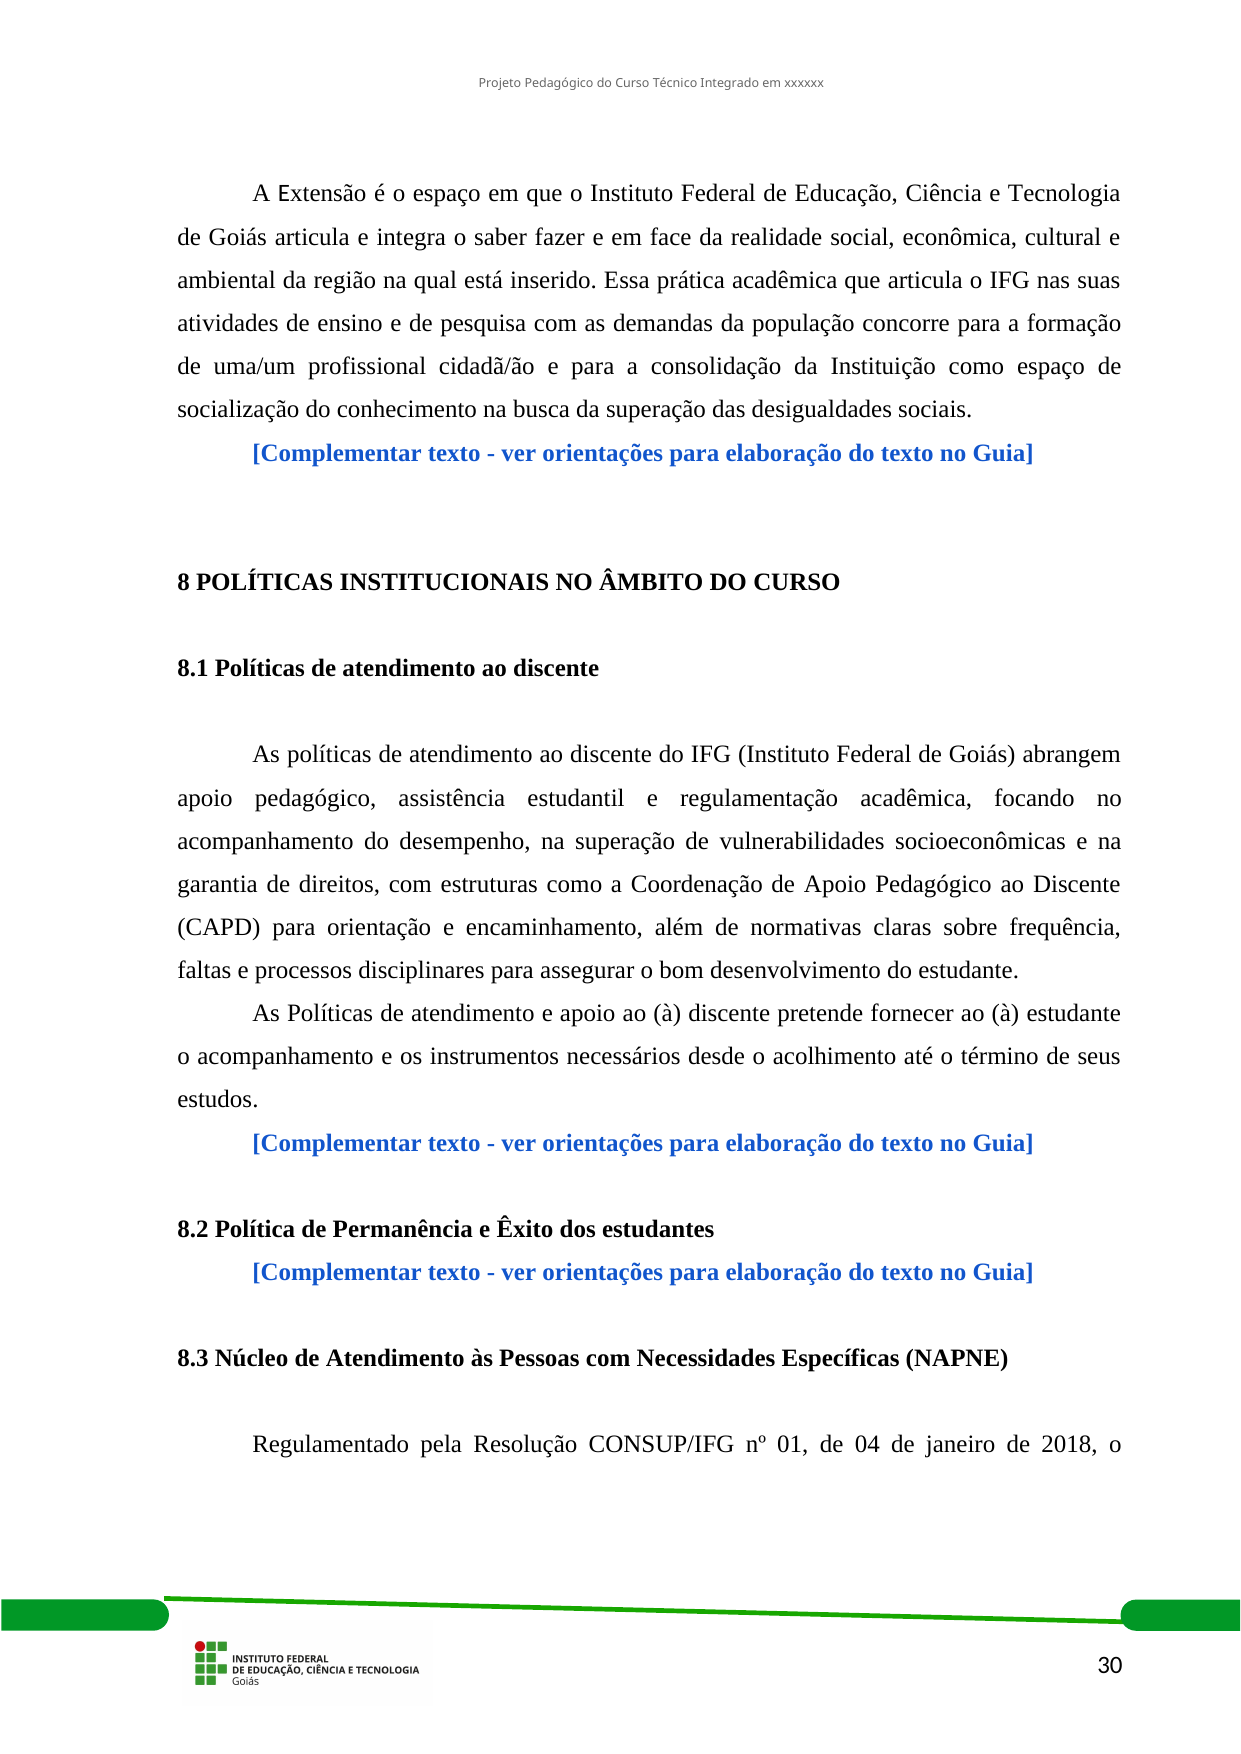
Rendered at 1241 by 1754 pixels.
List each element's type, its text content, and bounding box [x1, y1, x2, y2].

text [Complementar texto - ver orientações para elaboração do texto no Guia] [177, 1257, 1122, 1286]
subtitle 8.1 Políticas de atendimento ao discente [177, 653, 1122, 682]
subtitle 8.3 Núcleo de Atendimento às Pessoas com Necessidades Específicas (NAPNE) [177, 1343, 1122, 1372]
subtitle 8 POLÍTICAS INSTITUCIONAIS NO ÂMBITO DO CURSO [177, 567, 1122, 596]
subtitle 8.2 Política de Permanência e Êxito dos estudantes [177, 1214, 1122, 1243]
text A Extensão é o espaço em que o Instituto Federal de Educação, Ciência e Tecnologia de Goiás articula e integra o saber fazer e em face da realidade social, econômica, cultural e ambiental da região na qual está inserido. Essa prática acadêmica que articula o IFG nas suas atividades de ensino e de pesquisa com as demandas da população concorre para a formação de uma/um profissional cidadã/ão e para a consolidação da Instituição como espaço de socialização do conhecimento na busca da superação das desigualdades sociais. [177, 177, 1122, 423]
text As Políticas de atendimento e apoio ao (à) discente pretende fornecer ao (à) estudante o acompanhamento e os instrumentos necessários desde o acolhimento até o término de seus estudos. [177, 998, 1122, 1113]
picture [181, 1620, 433, 1706]
text [Complementar texto - ver orientações para elaboração do texto no Guia] [177, 438, 1122, 466]
text As políticas de atendimento ao discente do IFG (Instituto Federal de Goiás) abrangem apoio pedagógico, assistência estudantil e regulamentação acadêmica, focando no acompanhamento do desempenho, na superação de vulnerabilidades socioeconômicas e na garantia de direitos, com estruturas como a Coordenação de Apoio Pedagógico ao Discente (CAPD) para orientação e encaminhamento, além de normativas claras sobre frequência, faltas e processos disciplinares para assegurar o bom desenvolvimento do estudante. [177, 739, 1122, 984]
text [Complementar texto - ver orientações para elaboração do texto no Guia] [177, 1128, 1122, 1156]
text Regulamentado pela Resolução CONSUP/IFG nº 01, de 04 de janeiro de 2018, o [177, 1429, 1122, 1458]
